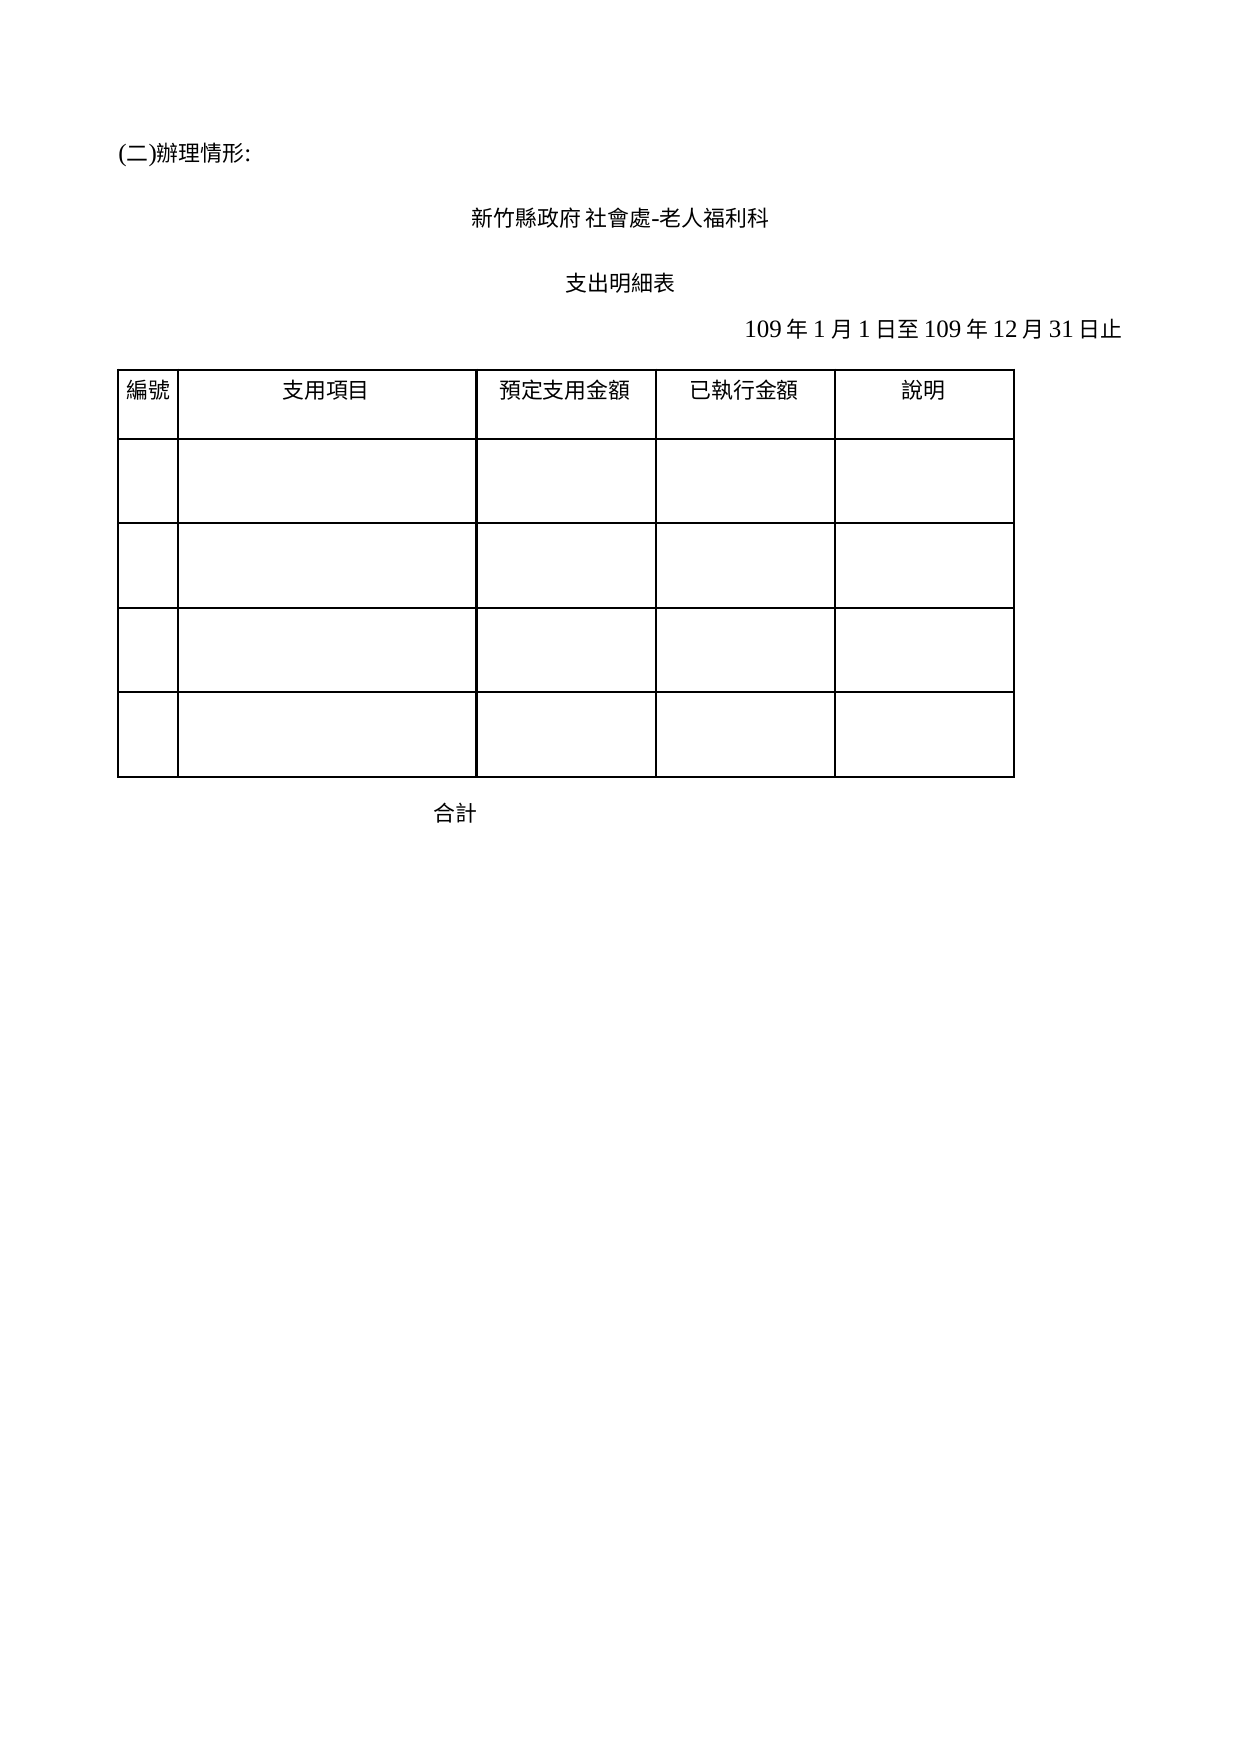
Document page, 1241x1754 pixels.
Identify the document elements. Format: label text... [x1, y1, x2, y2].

text 新竹縣政府 社會處-老人福利科 [118, 183, 1122, 233]
table_cell [478, 524, 655, 607]
table_cell [835, 937, 1014, 941]
table_cell [657, 609, 834, 691]
text 109年1 月1日至109年12月31日止 [196, 312, 1122, 343]
table_cell [179, 609, 475, 691]
table_cell [566, 857, 790, 937]
table_cell 合計 [118, 778, 476, 857]
table_cell [835, 778, 1014, 857]
table_cell [119, 609, 177, 691]
table_cell [478, 440, 655, 522]
table_header 編號 [119, 371, 177, 438]
table_cell [657, 524, 834, 607]
table_header 已執行金額 [657, 371, 834, 438]
table_cell [179, 440, 475, 522]
table_cell [342, 937, 476, 941]
table_cell [790, 937, 835, 941]
table_cell [119, 693, 177, 776]
text (二)辦理情形: [118, 118, 1122, 168]
table_cell [836, 440, 1013, 522]
table_cell [179, 693, 475, 776]
table_header 預定支用金額 [478, 371, 655, 438]
table_cell [118, 937, 178, 941]
text 支出明細表 [118, 247, 1122, 297]
table_cell [118, 857, 342, 937]
table_cell [836, 609, 1013, 691]
table_cell [476, 778, 656, 857]
table_header 支用項目 [179, 371, 475, 438]
table_cell [478, 693, 655, 776]
table_cell [656, 937, 790, 941]
table_cell [836, 524, 1013, 607]
table_cell [178, 937, 342, 941]
table_cell [119, 524, 177, 607]
table_cell [657, 693, 834, 776]
table_cell [656, 778, 835, 857]
table_cell [836, 693, 1013, 776]
table_cell [119, 440, 177, 522]
table_cell [476, 937, 566, 941]
table_header 說明 [836, 371, 1013, 438]
table_cell [342, 857, 566, 937]
table_cell [179, 524, 475, 607]
table_cell [566, 937, 656, 941]
table_cell [790, 857, 1014, 937]
table_cell [657, 440, 834, 522]
table_cell [478, 609, 655, 691]
